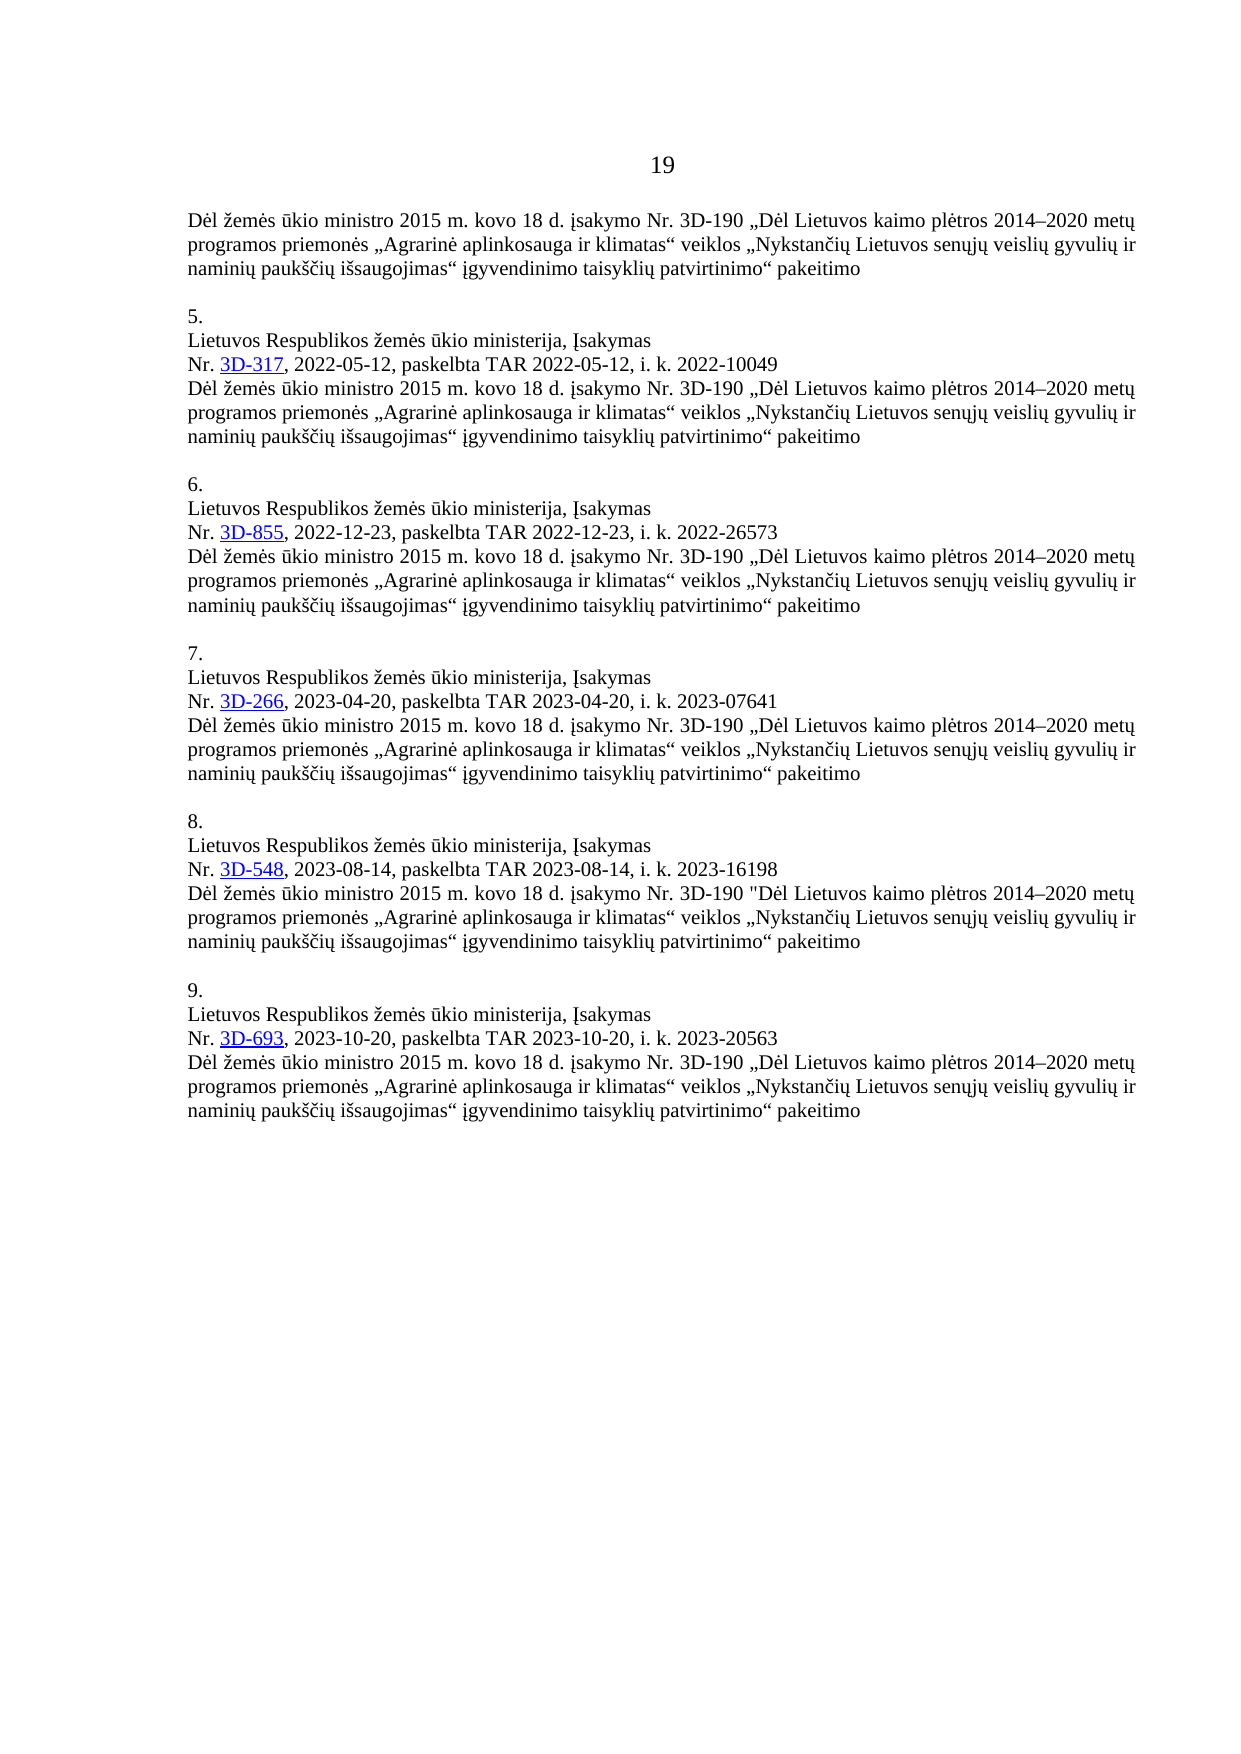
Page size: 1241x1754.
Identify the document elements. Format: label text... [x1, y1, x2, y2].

text 8. [187, 809, 1137, 833]
text Dėl žemės ūkio ministro 2015 m. kovo 18 d. įsakymo Nr. 3D-190 „Dėl Lietuvos kaimo plėtros 2014–2020 metų programos priemonės „Agrarinė aplinkosauga ir klimatas“ veiklos „Nykstančių Lietuvos senųjų veislių gyvulių ir naminių paukščių išsaugojimas“ įgyvendinimo taisyklių patvirtinimo“ pakeitimo [187, 713, 1137, 785]
text Nr. 3D-266, 2023-04-20, paskelbta TAR 2023-04-20, i. k. 2023-07641 [187, 689, 1137, 713]
text Dėl žemės ūkio ministro 2015 m. kovo 18 d. įsakymo Nr. 3D-190 „Dėl Lietuvos kaimo plėtros 2014–2020 metų programos priemonės „Agrarinė aplinkosauga ir klimatas“ veiklos „Nykstančių Lietuvos senųjų veislių gyvulių ir naminių paukščių išsaugojimas“ įgyvendinimo taisyklių patvirtinimo“ pakeitimo [187, 544, 1137, 617]
text Nr. 3D-693, 2023-10-20, paskelbta TAR 2023-10-20, i. k. 2023-20563 [187, 1026, 1137, 1050]
text 9. [187, 977, 1137, 1002]
text Dėl žemės ūkio ministro 2015 m. kovo 18 d. įsakymo Nr. 3D-190 „Dėl Lietuvos kaimo plėtros 2014–2020 metų programos priemonės „Agrarinė aplinkosauga ir klimatas“ veiklos „Nykstančių Lietuvos senųjų veislių gyvulių ir naminių paukščių išsaugojimas“ įgyvendinimo taisyklių patvirtinimo“ pakeitimo [187, 1050, 1137, 1122]
text Nr. 3D-317, 2022-05-12, paskelbta TAR 2022-05-12, i. k. 2022-10049 [187, 352, 1137, 376]
text Lietuvos Respublikos žemės ūkio ministerija, Įsakymas [187, 833, 1137, 857]
text Lietuvos Respublikos žemės ūkio ministerija, Įsakymas [187, 328, 1137, 352]
text 6. [187, 472, 1137, 496]
text 5. [187, 304, 1137, 328]
text Dėl žemės ūkio ministro 2015 m. kovo 18 d. įsakymo Nr. 3D-190 „Dėl Lietuvos kaimo plėtros 2014–2020 metų programos priemonės „Agrarinė aplinkosauga ir klimatas“ veiklos „Nykstančių Lietuvos senųjų veislių gyvulių ir naminių paukščių išsaugojimas“ įgyvendinimo taisyklių patvirtinimo“ pakeitimo [187, 207, 1137, 280]
text 7. [187, 641, 1137, 665]
text Lietuvos Respublikos žemės ūkio ministerija, Įsakymas [187, 496, 1137, 520]
text Dėl žemės ūkio ministro 2015 m. kovo 18 d. įsakymo Nr. 3D-190 „Dėl Lietuvos kaimo plėtros 2014–2020 metų programos priemonės „Agrarinė aplinkosauga ir klimatas“ veiklos „Nykstančių Lietuvos senųjų veislių gyvulių ir naminių paukščių išsaugojimas“ įgyvendinimo taisyklių patvirtinimo“ pakeitimo [187, 376, 1137, 448]
text Nr. 3D-855, 2022-12-23, paskelbta TAR 2022-12-23, i. k. 2022-26573 [187, 520, 1137, 544]
text Dėl žemės ūkio ministro 2015 m. kovo 18 d. įsakymo Nr. 3D-190 "Dėl Lietuvos kaimo plėtros 2014–2020 metų programos priemonės „Agrarinė aplinkosauga ir klimatas“ veiklos „Nykstančių Lietuvos senųjų veislių gyvulių ir naminių paukščių išsaugojimas“ įgyvendinimo taisyklių patvirtinimo“ pakeitimo [187, 881, 1137, 953]
text Nr. 3D-548, 2023-08-14, paskelbta TAR 2023-08-14, i. k. 2023-16198 [187, 857, 1137, 881]
text Lietuvos Respublikos žemės ūkio ministerija, Įsakymas [187, 665, 1137, 689]
text Lietuvos Respublikos žemės ūkio ministerija, Įsakymas [187, 1002, 1137, 1026]
